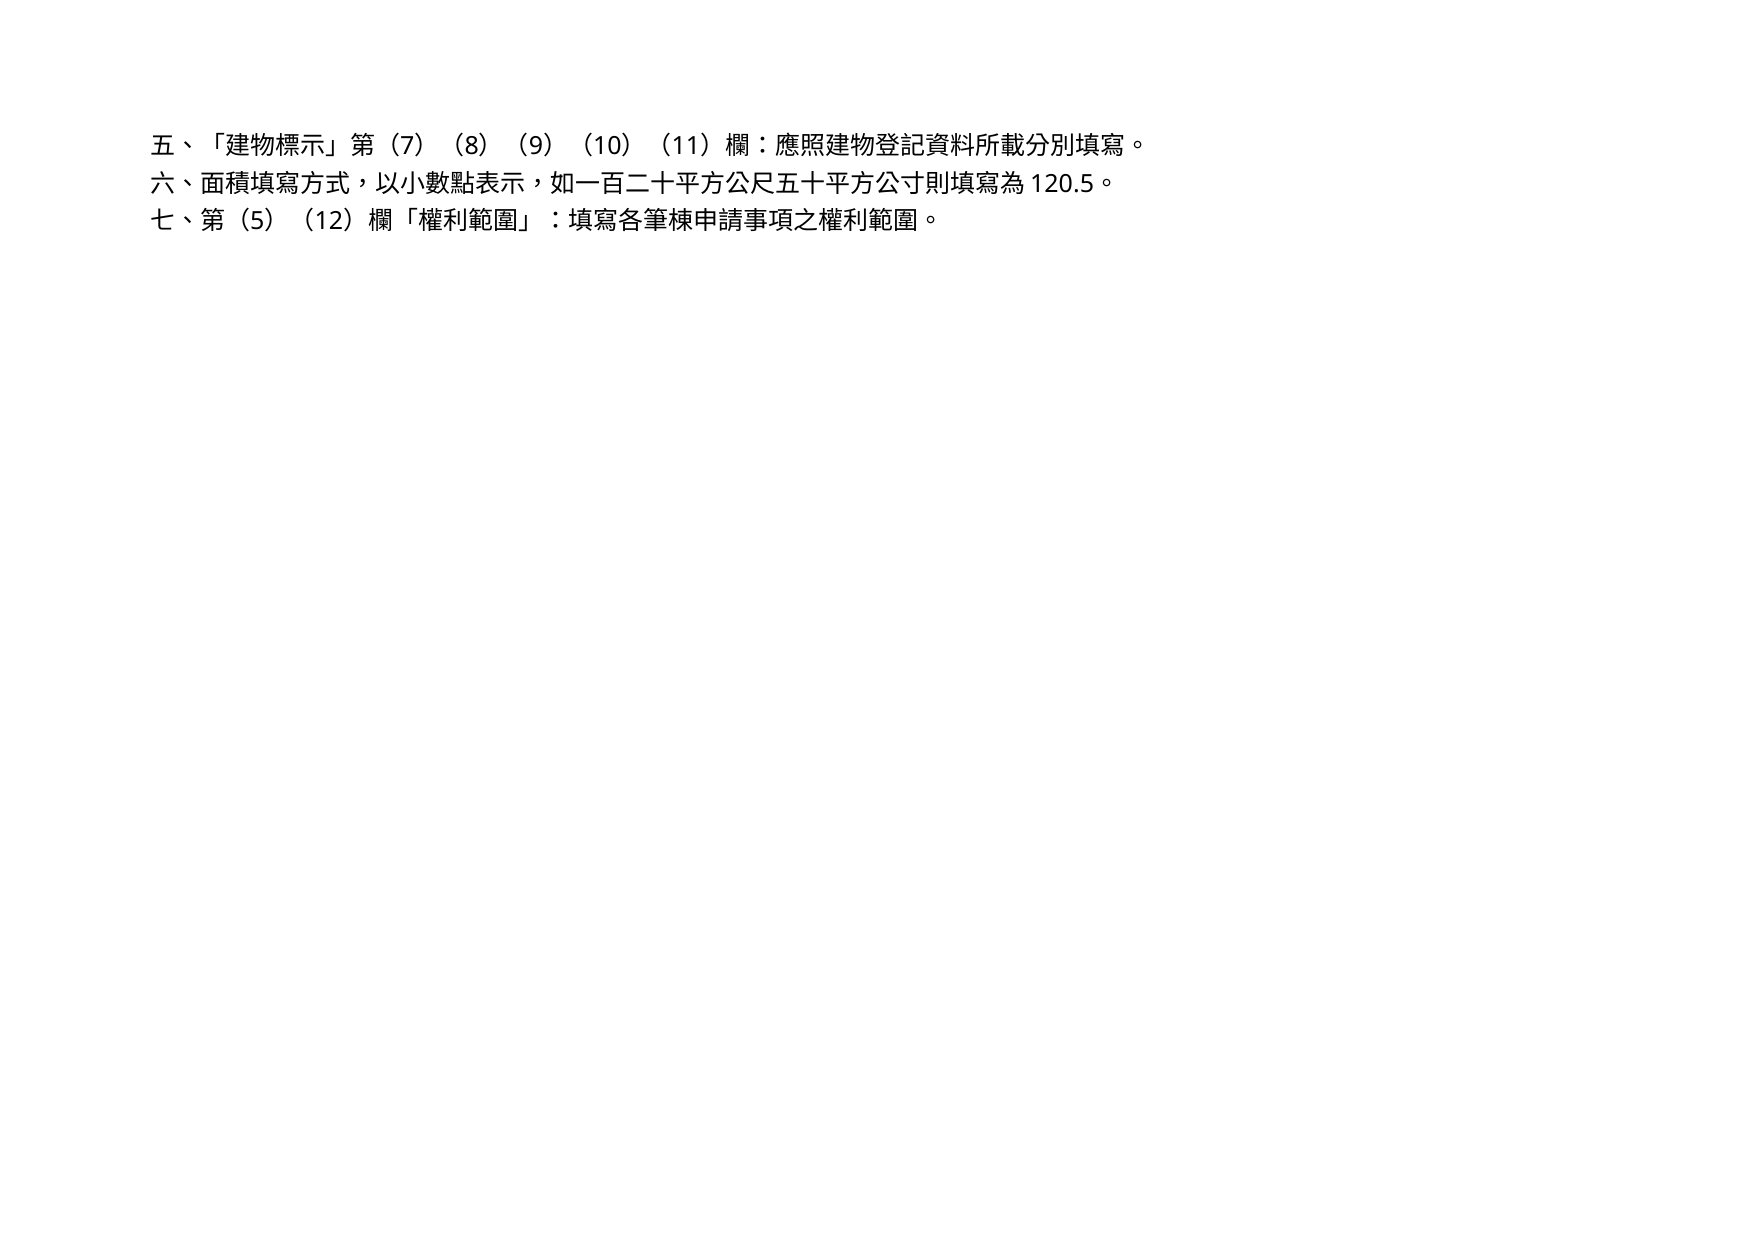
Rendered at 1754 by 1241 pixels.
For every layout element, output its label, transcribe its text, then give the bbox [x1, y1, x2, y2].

text 五、「建物標示」第（7）（8）（9）（10）（11）欄：應照建物登記資料所載分別填寫。 [150, 125, 1604, 163]
text 七、第（5）（12）欄「權利範圍」：填寫各筆棟申請事項之權利範圍。 [150, 200, 1604, 238]
text 六、面積填寫方式，以小數點表示，如一百二十平方公尺五十平方公寸則填寫為120.5。 [150, 163, 1604, 200]
